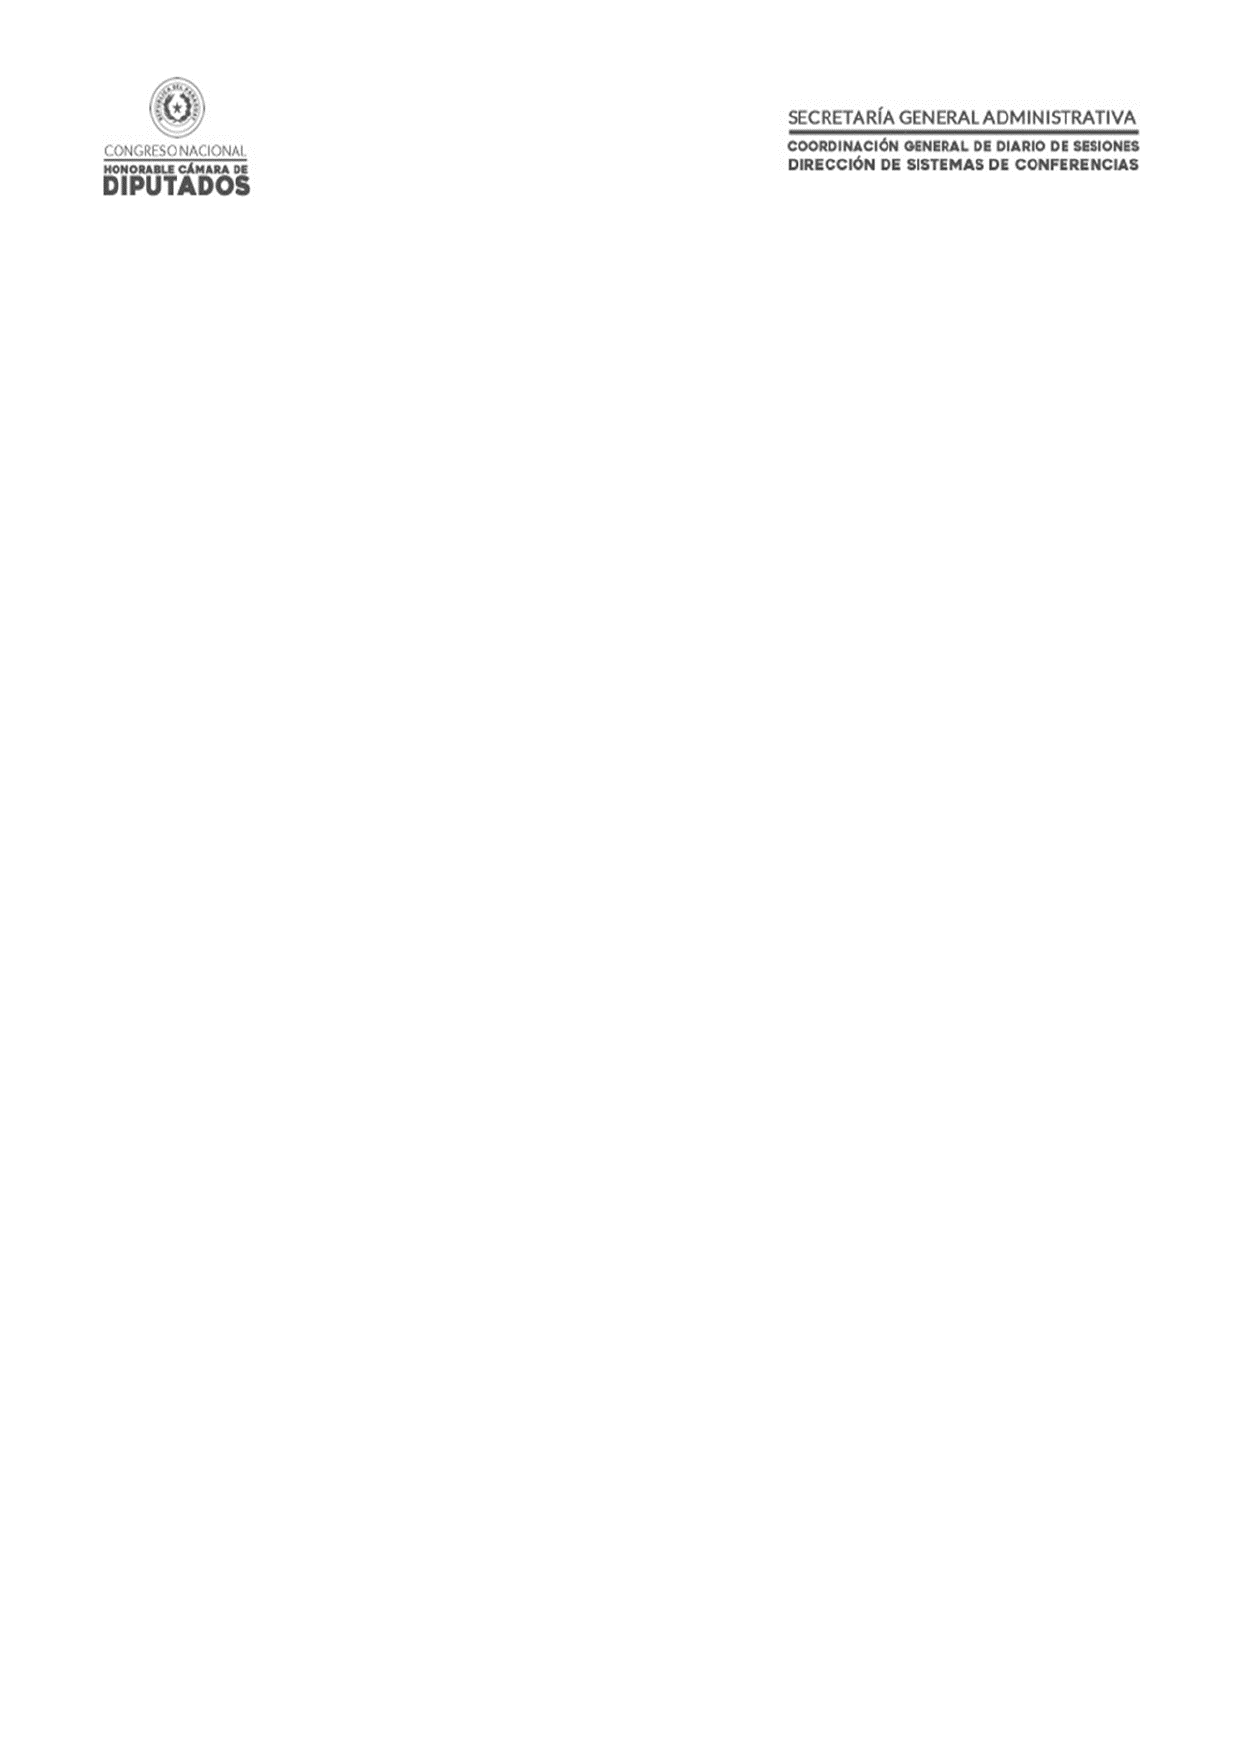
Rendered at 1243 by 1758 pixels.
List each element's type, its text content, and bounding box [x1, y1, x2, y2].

table_cell [462, 202, 476, 1682]
table_cell [815, 202, 831, 1682]
table_cell Bettina Aguilera [831, 202, 1168, 1682]
table_cell [60, 202, 124, 1682]
table_cell [1168, 202, 1183, 1682]
table_cell [476, 202, 815, 1682]
table_cell Alexandra Zena [125, 202, 462, 1682]
table_cell [1184, 202, 1189, 1682]
